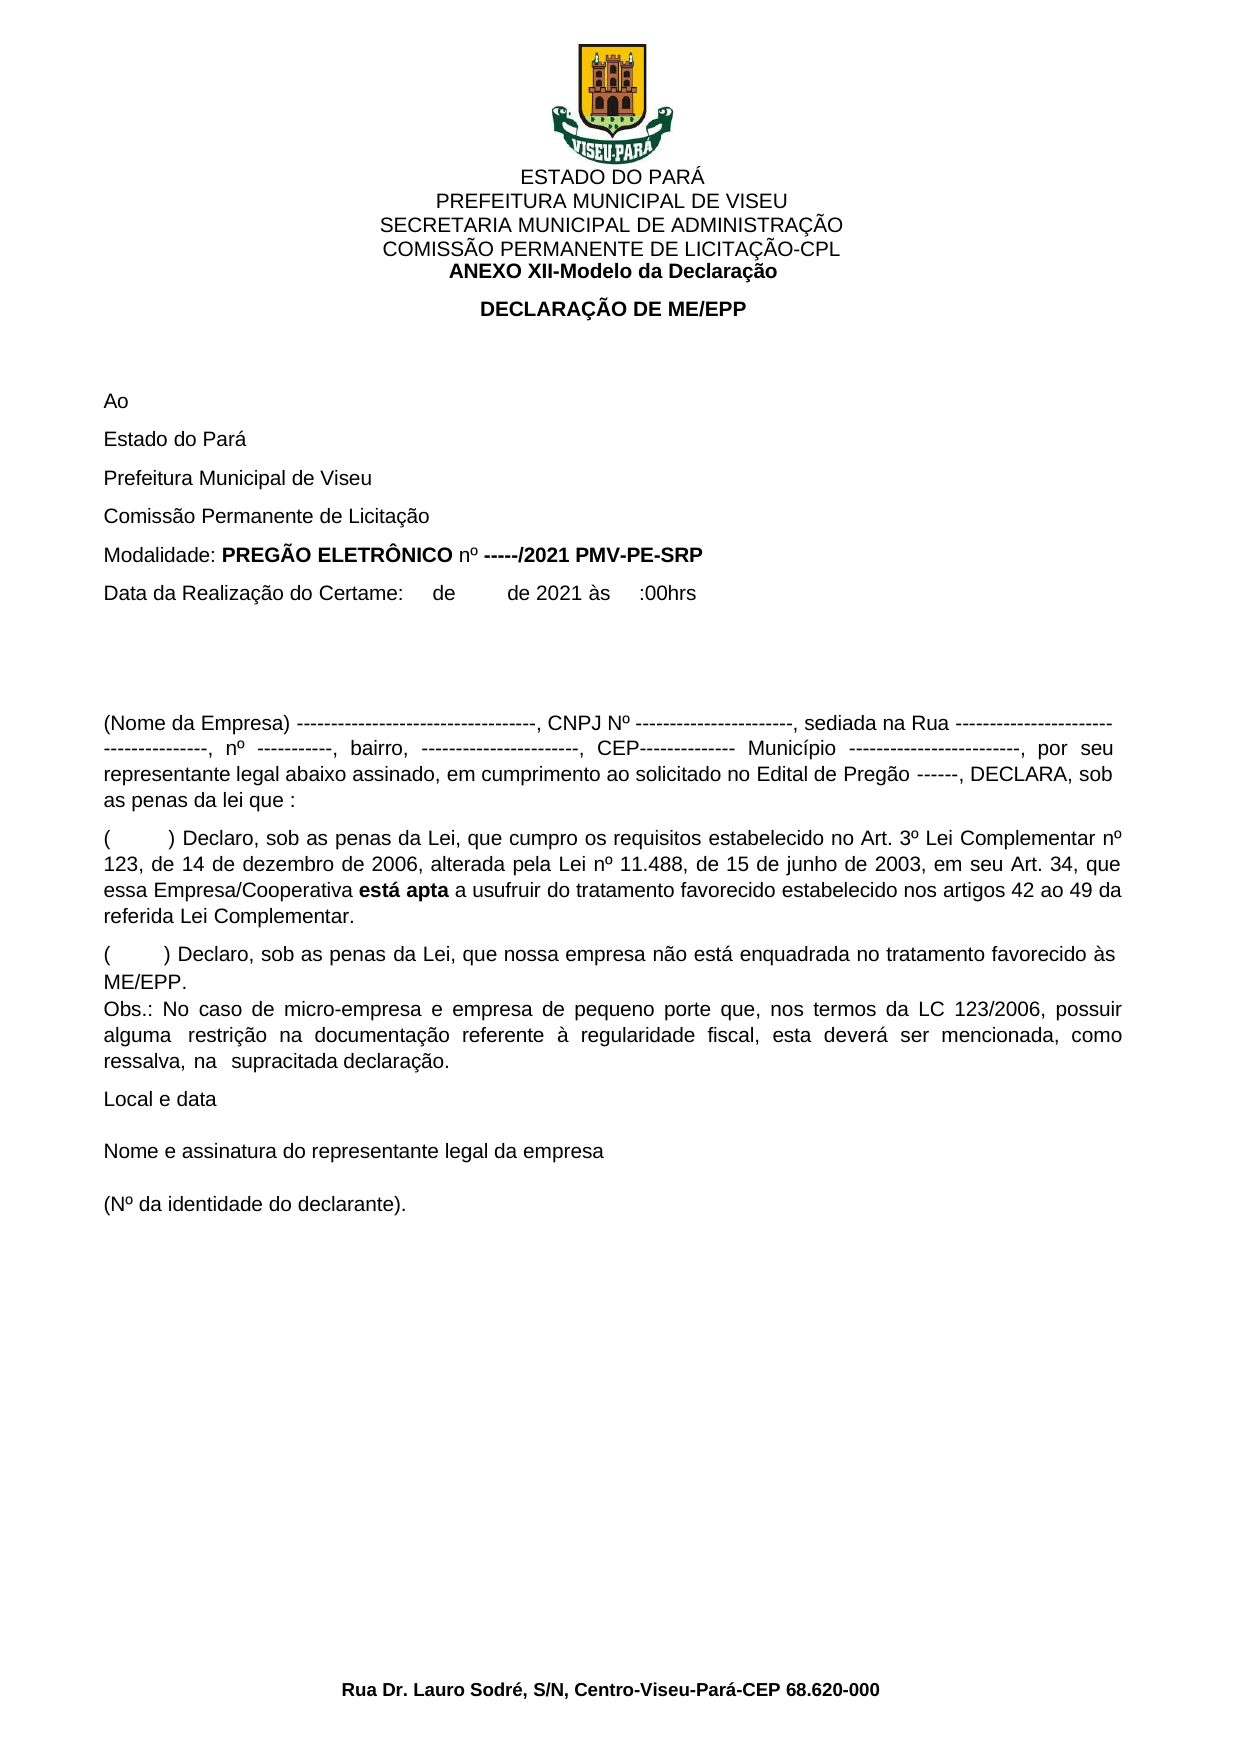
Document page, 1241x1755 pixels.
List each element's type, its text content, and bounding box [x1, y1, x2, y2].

text Modalidade: PREGÃO ELETRÔNICO nº -----/2021 PMV-PE-SRP [103, 543, 1134, 567]
text Ao [103, 389, 1134, 413]
text representante legal abaixo assinado, em cumprimento ao solicitado no Edital de Pregão ------, DECLARA, sob as penas da lei que : [103, 762, 1121, 812]
text Local e data [103, 1087, 1134, 1111]
text Prefeitura Municipal de Viseu Comissão Permanente de Licitação [103, 466, 461, 528]
text ( ) Declaro, sob as penas da Lei, que cumpro os requisitos estabelecido no Art. 3º Lei Complementar nº 123, de 14 de dezembro de 2006, alterada pela Lei nº 11.488, de 15 de junho de 2003, em seu Art. 34, que essa Empresa/Cooperativa está apta a usufruir do tratamento favorecido estabelecido nos artigos 42 ao 49 da referida Lei Complementar. [103, 826, 1122, 928]
text ( ) Declaro, sob as penas da Lei, que nossa empresa não está enquadrada no tratamento favorecido às ME/EPP. [103, 942, 1121, 994]
text Nome e assinatura do representante legal da empresa (Nº da identidade do declarante). [103, 1139, 630, 1216]
text Data da Realização do Certame: de de 2021 às :00hrs [103, 581, 1134, 605]
text Obs.: No caso de micro-empresa e empresa de pequeno porte que, nos termos da LC 123/2006, possuir alguma restrição na documentação referente à regularidade fiscal, esta deverá ser mencionada, como ressalva, na supracitada declaração. [103, 997, 1122, 1073]
text ---------------, nº -----------, bairro, -----------------------, CEP-------------- Município -------------------------, por seu [103, 736, 1134, 760]
text Estado do Pará [103, 427, 1134, 451]
text (Nome da Empresa) -----------------------------------, CNPJ Nº -----------------------, sediada na Rua ----------------------- [103, 710, 1134, 734]
subtitle ANEXO XII-Modelo da Declaração DECLARAÇÃO DE ME/EPP [447, 262, 779, 321]
